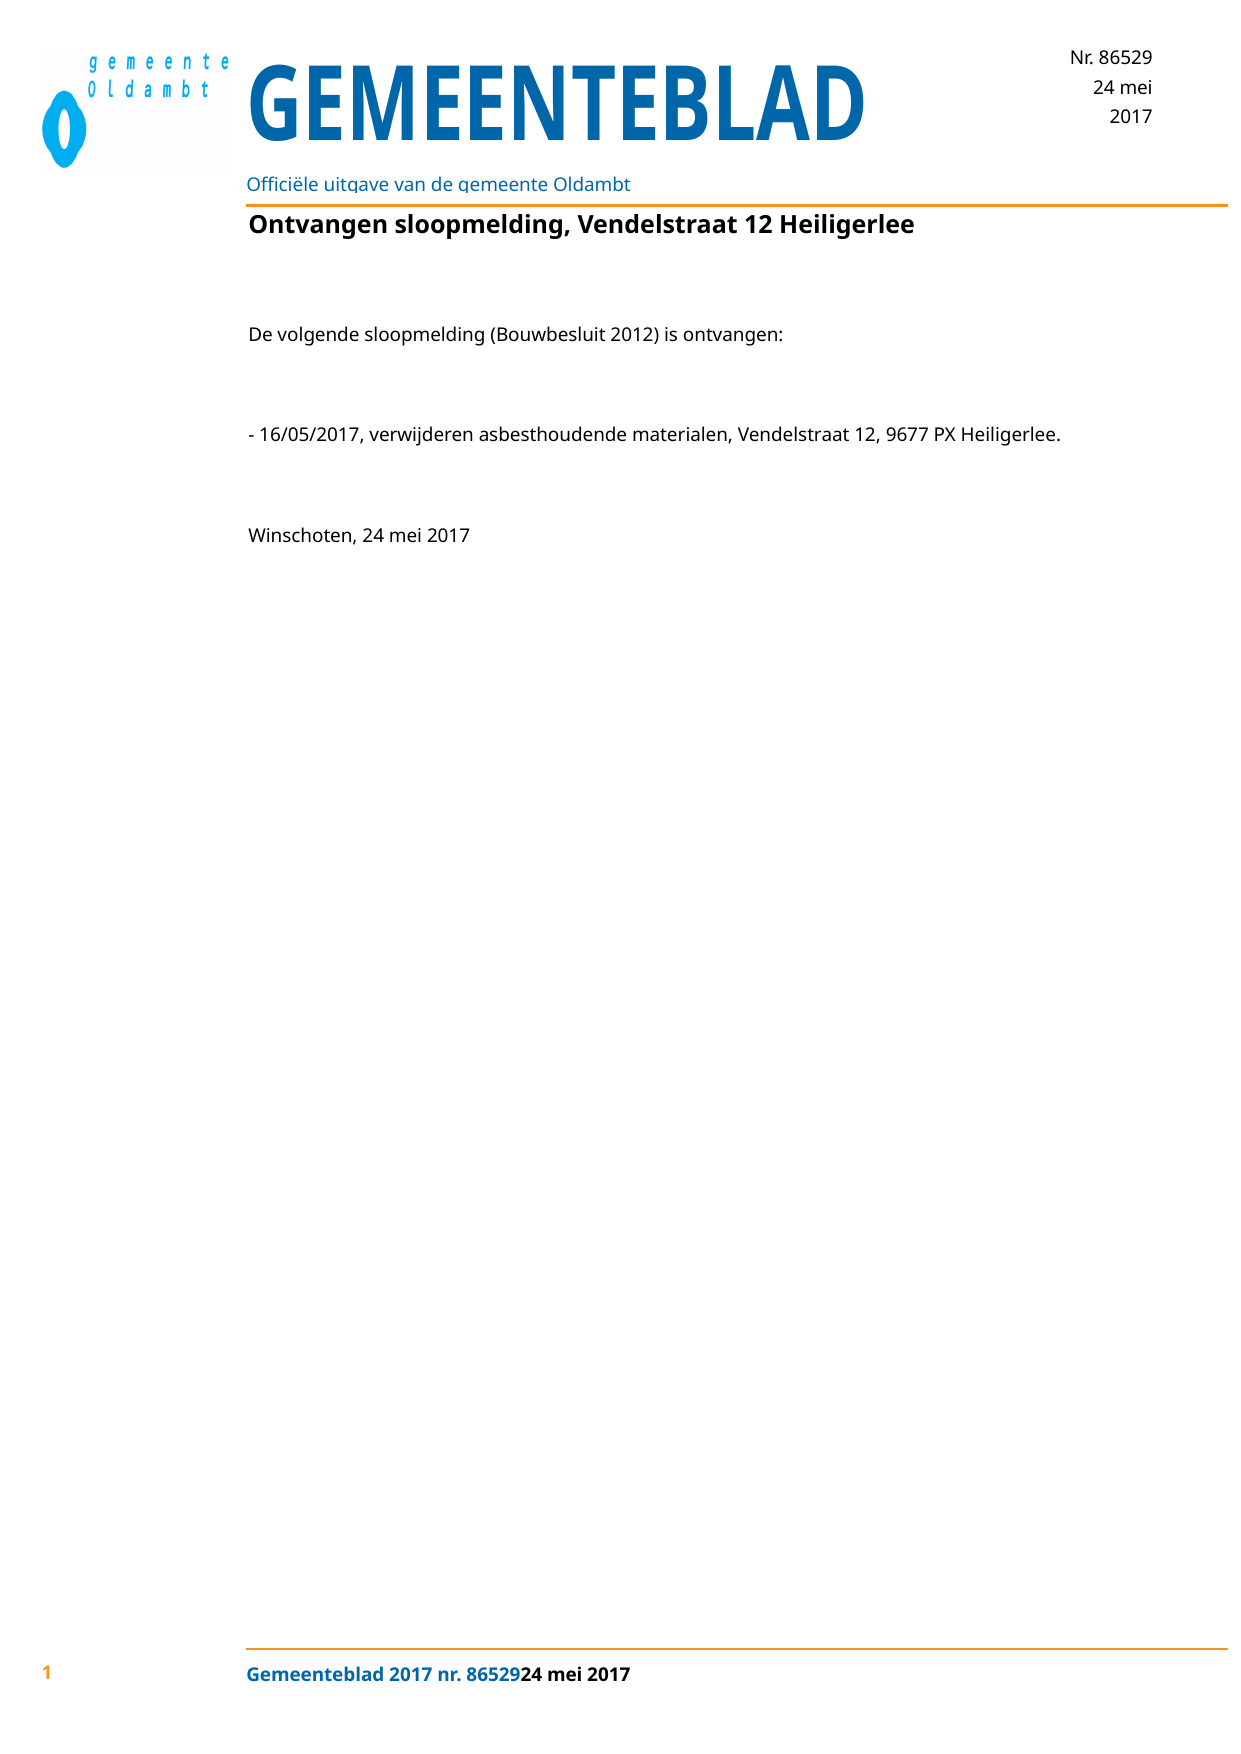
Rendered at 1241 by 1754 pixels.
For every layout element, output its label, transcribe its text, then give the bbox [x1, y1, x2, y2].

text Ontvangen sloopmelding, Vendelstraat 12 Heiligerlee [248, 207, 1152, 241]
text Winschoten, 24 mei 2017 [248, 522, 1152, 548]
picture [41, 47, 231, 172]
text De volgende sloopmelding (Bouwbesluit 2012) is ontvangen: [248, 321, 1152, 346]
text - 16/05/2017, verwijderen asbesthoudende materialen, Vendelstraat 12, 9677 PX Heiligerlee. [248, 422, 1152, 447]
